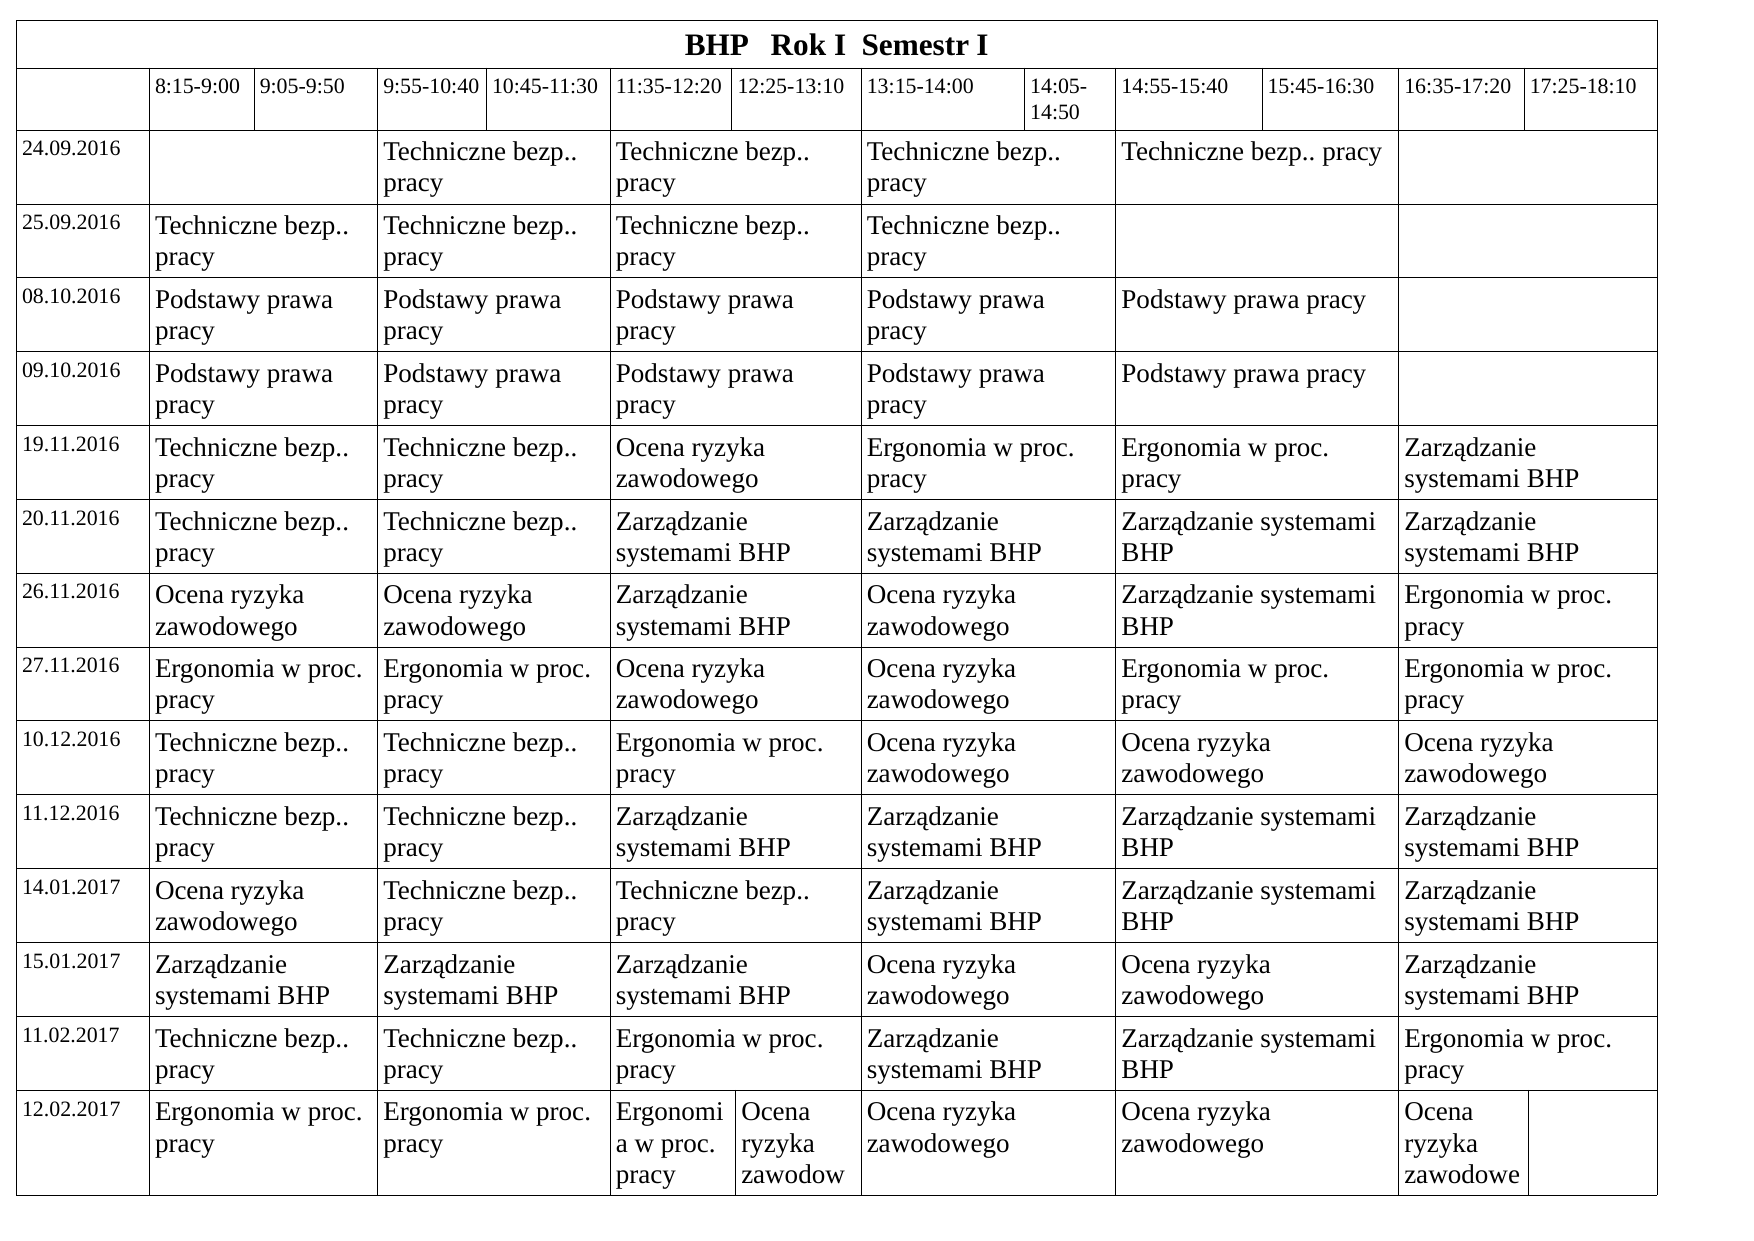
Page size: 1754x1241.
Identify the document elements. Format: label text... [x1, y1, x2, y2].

table_cell [1399, 205, 1657, 277]
table_cell 12.02.2017 [17, 1091, 149, 1195]
table_cell [1399, 278, 1657, 351]
table_cell Techniczne bezp.. pracy [378, 500, 610, 573]
table_cell Techniczne bezp.. pracy [862, 205, 1115, 277]
table_cell 08.10.2016 [17, 278, 149, 351]
table_cell Podstawy prawa pracy [150, 352, 377, 425]
table_cell Ocena ryzyka zawodowego [862, 943, 1115, 1016]
table_cell Ocena ryzyka zawodow [736, 1091, 861, 1195]
table_cell Ocena ryzyka zawodowego [150, 869, 377, 942]
table_cell 10:45-11:30 [487, 69, 610, 129]
table_cell Techniczne bezp.. pracy [378, 1017, 610, 1090]
table_cell Zarządzanie systemami BHP [611, 795, 861, 868]
table_cell Zarządzanie systemami BHP [150, 943, 377, 1016]
table_cell Techniczne bezp.. pracy [611, 131, 861, 203]
table_cell Podstawy prawa pracy [1116, 352, 1398, 425]
table_cell 9:05-9:50 [255, 69, 377, 129]
table_cell Ocena ryzyka zawodowego [862, 574, 1115, 647]
table_cell Techniczne bezp.. pracy [150, 426, 377, 499]
table_cell [1399, 352, 1657, 425]
table_cell Ocena ryzyka zawodowego [1399, 721, 1657, 794]
table_cell Zarządzanie systemami BHP [1116, 795, 1398, 868]
table_cell Techniczne bezp.. pracy [150, 205, 377, 277]
table_cell Zarządzanie systemami BHP [1399, 795, 1657, 868]
table_cell Zarządzanie systemami BHP [1116, 1017, 1398, 1090]
table_cell 20.11.2016 [17, 500, 149, 573]
table_cell Techniczne bezp.. pracy [150, 500, 377, 573]
table_cell Podstawy prawa pracy [150, 278, 377, 351]
table_cell Ergonomia w proc. pracy [1116, 426, 1398, 499]
table_cell 15.01.2017 [17, 943, 149, 1016]
table_cell 11:35-12:20 [611, 69, 731, 129]
table_cell Techniczne bezp.. pracy [378, 869, 610, 942]
table_cell Ocena ryzyka zawodowego [862, 721, 1115, 794]
table_cell 12:25-13:10 [732, 69, 861, 129]
table_cell 11.02.2017 [17, 1017, 149, 1090]
table_cell Ergonomia w proc. pracy [611, 1017, 861, 1090]
table_cell 14:55-15:40 [1116, 69, 1262, 129]
table_cell Podstawy prawa pracy [862, 278, 1115, 351]
table_cell 25.09.2016 [17, 205, 149, 277]
table_cell 17:25-18:10 [1525, 69, 1657, 129]
table_cell Ergonomia w proc. pracy [611, 721, 861, 794]
table_cell Podstawy prawa pracy [611, 278, 861, 351]
table_cell Ergonomia w proc. pracy [150, 1091, 377, 1195]
table_cell Ocena ryzyka zawodowego [1116, 943, 1398, 1016]
table_cell Podstawy prawa pracy [1116, 278, 1398, 351]
table_cell Zarządzanie systemami BHP [1399, 500, 1657, 573]
table_cell Ocena ryzyka zawodowego [150, 574, 377, 647]
table_cell Ergonomia w proc. pracy [1399, 1017, 1657, 1090]
table_cell 24.09.2016 [17, 131, 149, 203]
table_cell Ocena ryzyka zawodowego [862, 648, 1115, 720]
table_cell Techniczne bezp.. pracy [378, 795, 610, 868]
table_cell Zarządzanie systemami BHP [611, 500, 861, 573]
table_cell Techniczne bezp.. pracy [611, 205, 861, 277]
table_cell Podstawy prawa pracy [378, 352, 610, 425]
table_cell [1529, 1091, 1657, 1195]
table_cell Podstawy prawa pracy [862, 352, 1115, 425]
table_cell Techniczne bezp.. pracy [1116, 131, 1398, 203]
table_cell 14:05-14:50 [1025, 69, 1115, 129]
table_cell Ocena ryzyka zawodowego [378, 574, 610, 647]
table_cell Zarządzanie systemami BHP [611, 943, 861, 1016]
table_cell 09.10.2016 [17, 352, 149, 425]
table_cell Zarządzanie systemami BHP [1399, 869, 1657, 942]
table_cell Zarządzanie systemami BHP [1399, 426, 1657, 499]
table_cell Techniczne bezp.. pracy [611, 869, 861, 942]
table_cell 27.11.2016 [17, 648, 149, 720]
table_cell Podstawy prawa pracy [611, 352, 861, 425]
table_cell Zarządzanie systemami BHP [1399, 943, 1657, 1016]
table_cell Ergonomia w proc. pracy [150, 648, 377, 720]
table_cell Zarządzanie systemami BHP [611, 574, 861, 647]
table_cell Ergonomia w proc. pracy [862, 426, 1115, 499]
table_cell Ergonomia w proc. pracy [1399, 648, 1657, 720]
table_cell Zarządzanie systemami BHP [862, 795, 1115, 868]
table_cell [150, 131, 377, 203]
table_cell Zarządzanie systemami BHP [862, 869, 1115, 942]
table_cell Ocena ryzyka zawodowego [611, 426, 861, 499]
table_cell Techniczne bezp.. pracy [378, 426, 610, 499]
table_cell Techniczne bezp.. pracy [862, 131, 1115, 203]
table_cell Techniczne bezp.. pracy [150, 795, 377, 868]
table_cell Zarządzanie systemami BHP [378, 943, 610, 1016]
table_cell [1116, 205, 1398, 277]
table_cell Ocena ryzyka zawodowego [611, 648, 861, 720]
table_cell Ergonomia w proc. pracy [378, 1091, 610, 1195]
table_cell Techniczne bezp.. pracy [378, 721, 610, 794]
table_cell 9:55-10:40 [378, 69, 486, 129]
table_cell Zarządzanie systemami BHP [1116, 500, 1398, 573]
table_cell Ocena ryzyka zawodowego [1116, 1091, 1398, 1195]
table_cell 15:45-16:30 [1263, 69, 1398, 129]
table_cell [17, 69, 149, 129]
table_cell Ocena ryzyka zawodowe [1399, 1091, 1528, 1195]
table_cell Zarządzanie systemami BHP [862, 500, 1115, 573]
table_cell 10.12.2016 [17, 721, 149, 794]
table_cell Zarządzanie systemami BHP [1116, 869, 1398, 942]
table_cell Podstawy prawa pracy [378, 278, 610, 351]
table_cell Zarządzanie systemami BHP [862, 1017, 1115, 1090]
table_cell Techniczne bezp.. pracy [150, 721, 377, 794]
table_cell Ocena ryzyka zawodowego [1116, 721, 1398, 794]
table_cell Ergonomia w proc. pracy [378, 648, 610, 720]
table_cell 11.12.2016 [17, 795, 149, 868]
table_cell 13:15-14:00 [862, 69, 1024, 129]
table_cell Ergonomia w proc. pracy [611, 1091, 735, 1195]
table_cell Techniczne bezp.. pracy [378, 131, 610, 203]
table_cell 8:15-9:00 [150, 69, 254, 129]
table_cell 16:35-17:20 [1399, 69, 1524, 129]
table_cell 14.01.2017 [17, 869, 149, 942]
table_cell Techniczne bezp.. pracy [150, 1017, 377, 1090]
table_cell Techniczne bezp.. pracy [378, 205, 610, 277]
table_cell Ergonomia w proc. pracy [1116, 648, 1398, 720]
table_cell [1399, 131, 1657, 203]
table_cell Ocena ryzyka zawodowego [862, 1091, 1115, 1195]
table_cell Ergonomia w proc. pracy [1399, 574, 1657, 647]
table_cell 19.11.2016 [17, 426, 149, 499]
table_header BHP Rok I Semestr I [17, 21, 1657, 68]
table_cell 26.11.2016 [17, 574, 149, 647]
table_cell Zarządzanie systemami BHP [1116, 574, 1398, 647]
